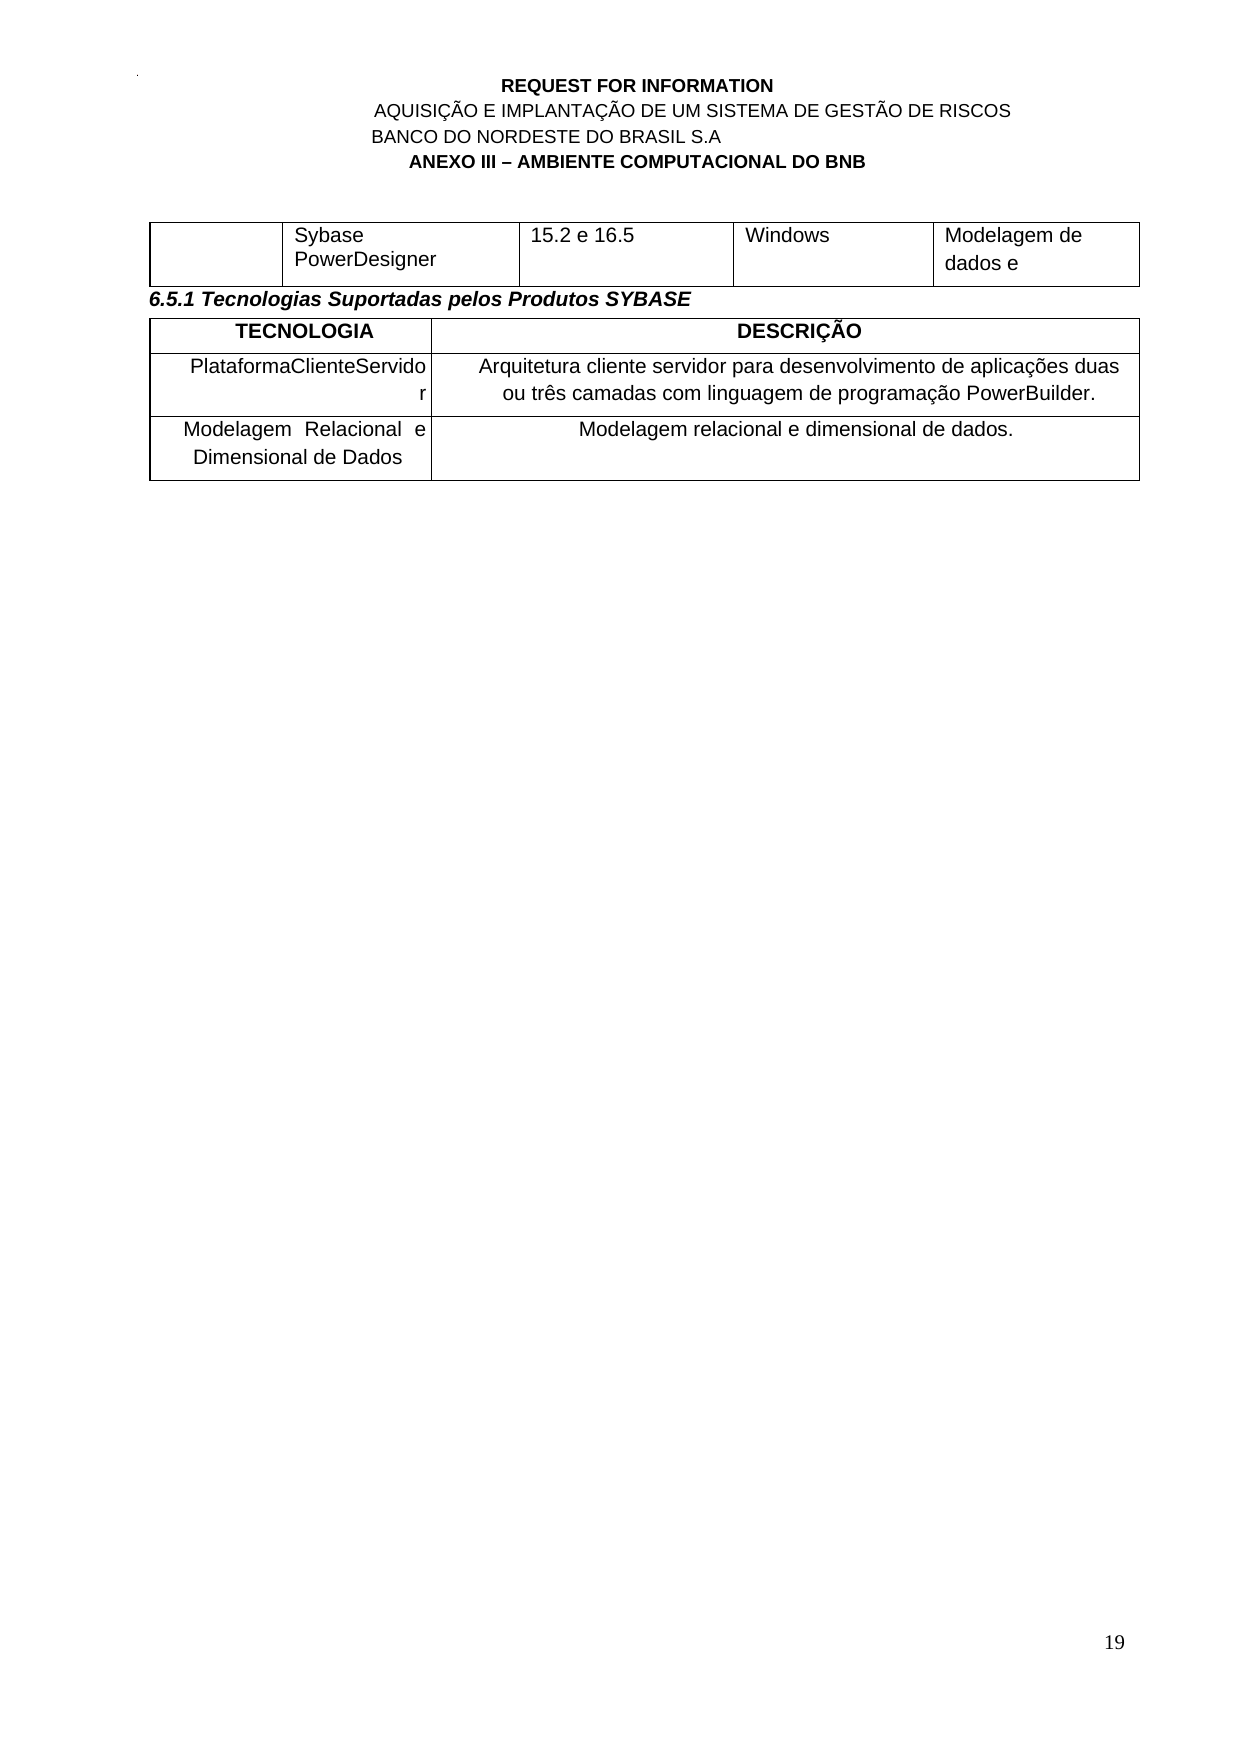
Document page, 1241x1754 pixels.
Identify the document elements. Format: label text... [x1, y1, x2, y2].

table_cell Windows [734, 223, 933, 286]
table_cell Modelagem de dados e [934, 223, 1139, 286]
table_cell Arquitetura cliente servidor para desenvolvimento de aplicações duas ou três camadas com linguagem de programação PowerBuilder. [432, 354, 1139, 416]
table_cell Sybase PowerDesigner [283, 223, 519, 286]
table_cell PlataformaClienteServidor [151, 354, 431, 416]
table_header DESCRIÇÃO [432, 319, 1139, 352]
table_cell Modelagem Relacional e Dimensional de Dados [151, 417, 431, 480]
table_header TECNOLOGIA [151, 319, 431, 352]
subtitle 6.5.1 Tecnologias Suportadas pelos Produtos SYBASE [148, 287, 1126, 311]
table_cell [151, 223, 282, 286]
table_cell Modelagem relacional e dimensional de dados. [432, 417, 1139, 480]
table_cell 15.2 e 16.5 [520, 223, 733, 286]
